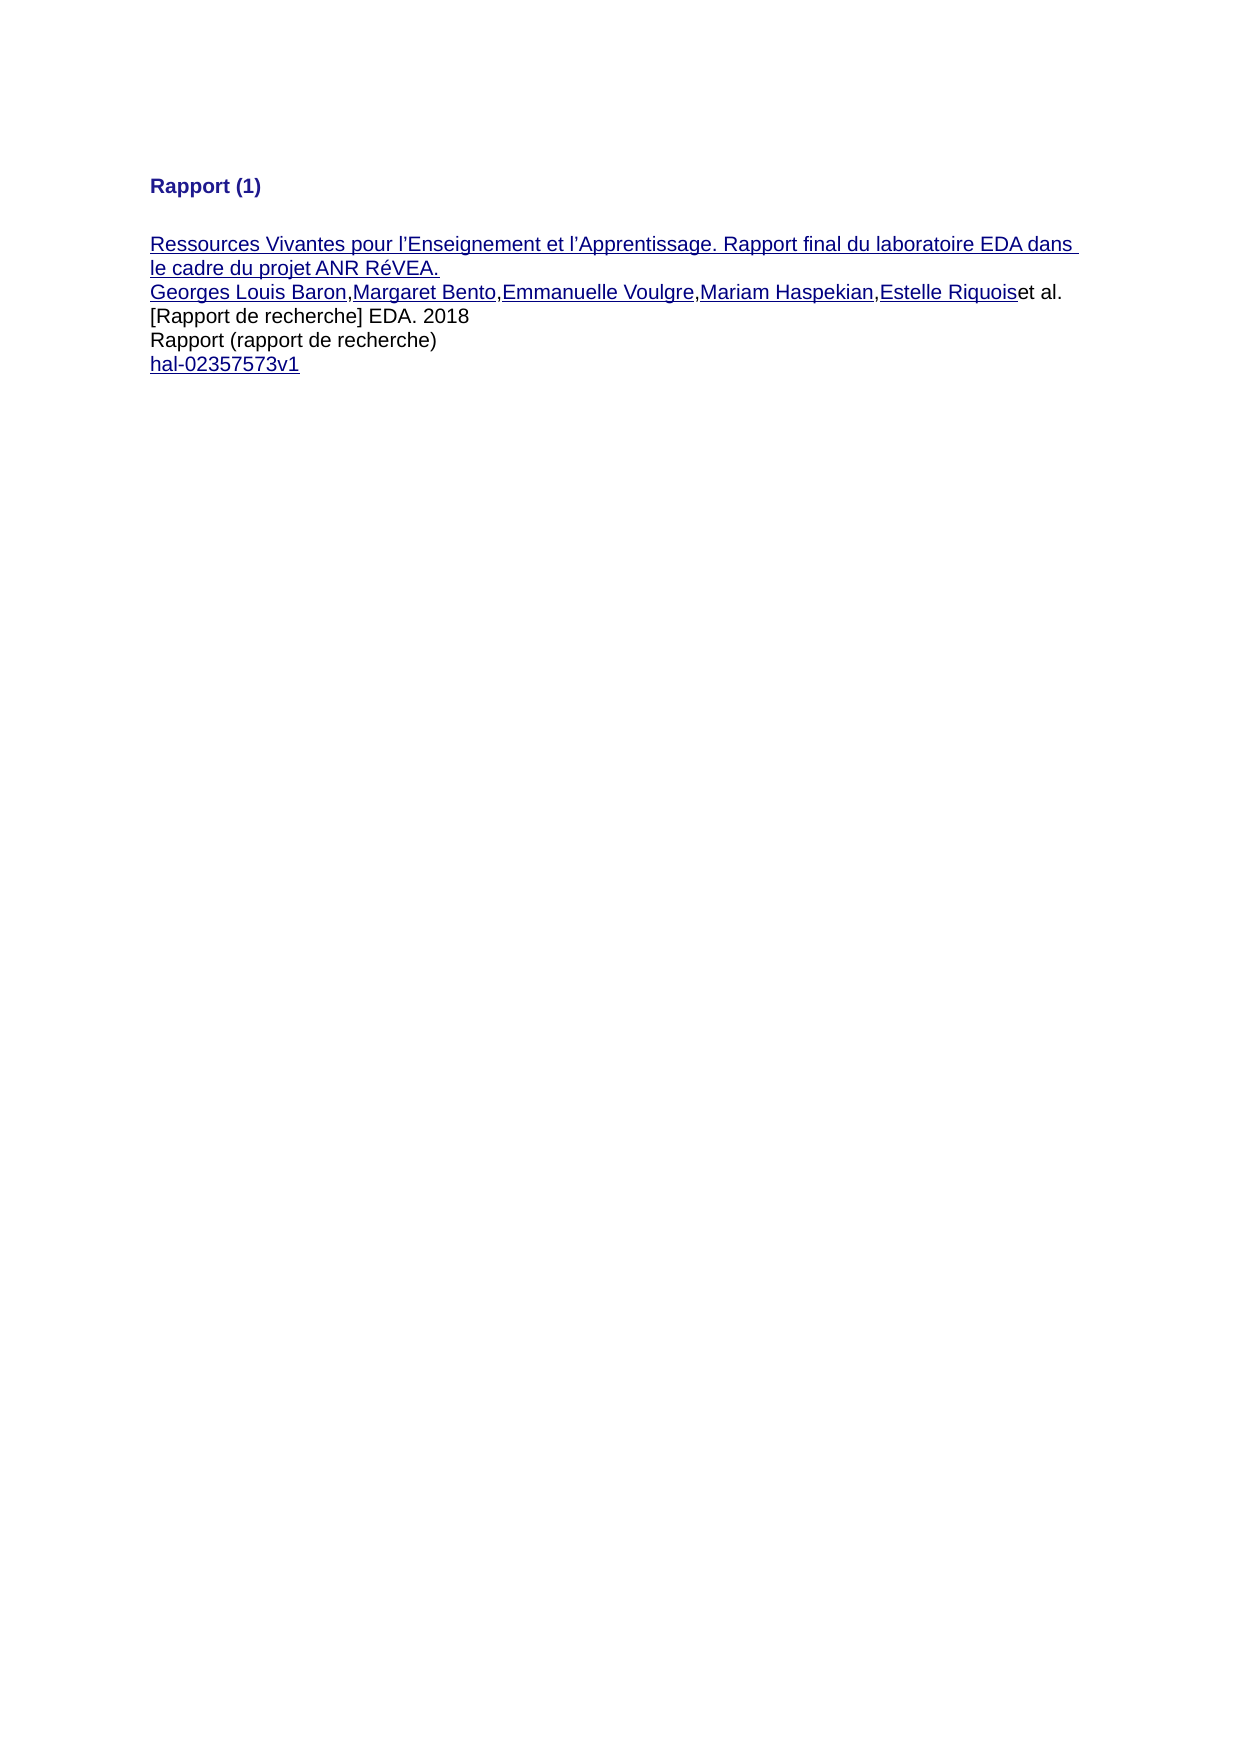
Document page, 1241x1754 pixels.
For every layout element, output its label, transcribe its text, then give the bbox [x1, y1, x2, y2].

subtitle Rapport (1) [150, 174, 1090, 198]
table_header Ressources Vivantes pour l’Enseignement et l’Apprentissage. Rapport final du laboratoire EDA dans le cadre du projet ANR RéVEA. Georges Louis Baron,Margaret Bento,Emmanuelle Voulgre,Mariam Haspekian,Estelle Riquoiset al. [Rapport de recherche] EDA. 2018 Rapport (rapport de recherche) hal-02357573v1 [150, 232, 1090, 376]
